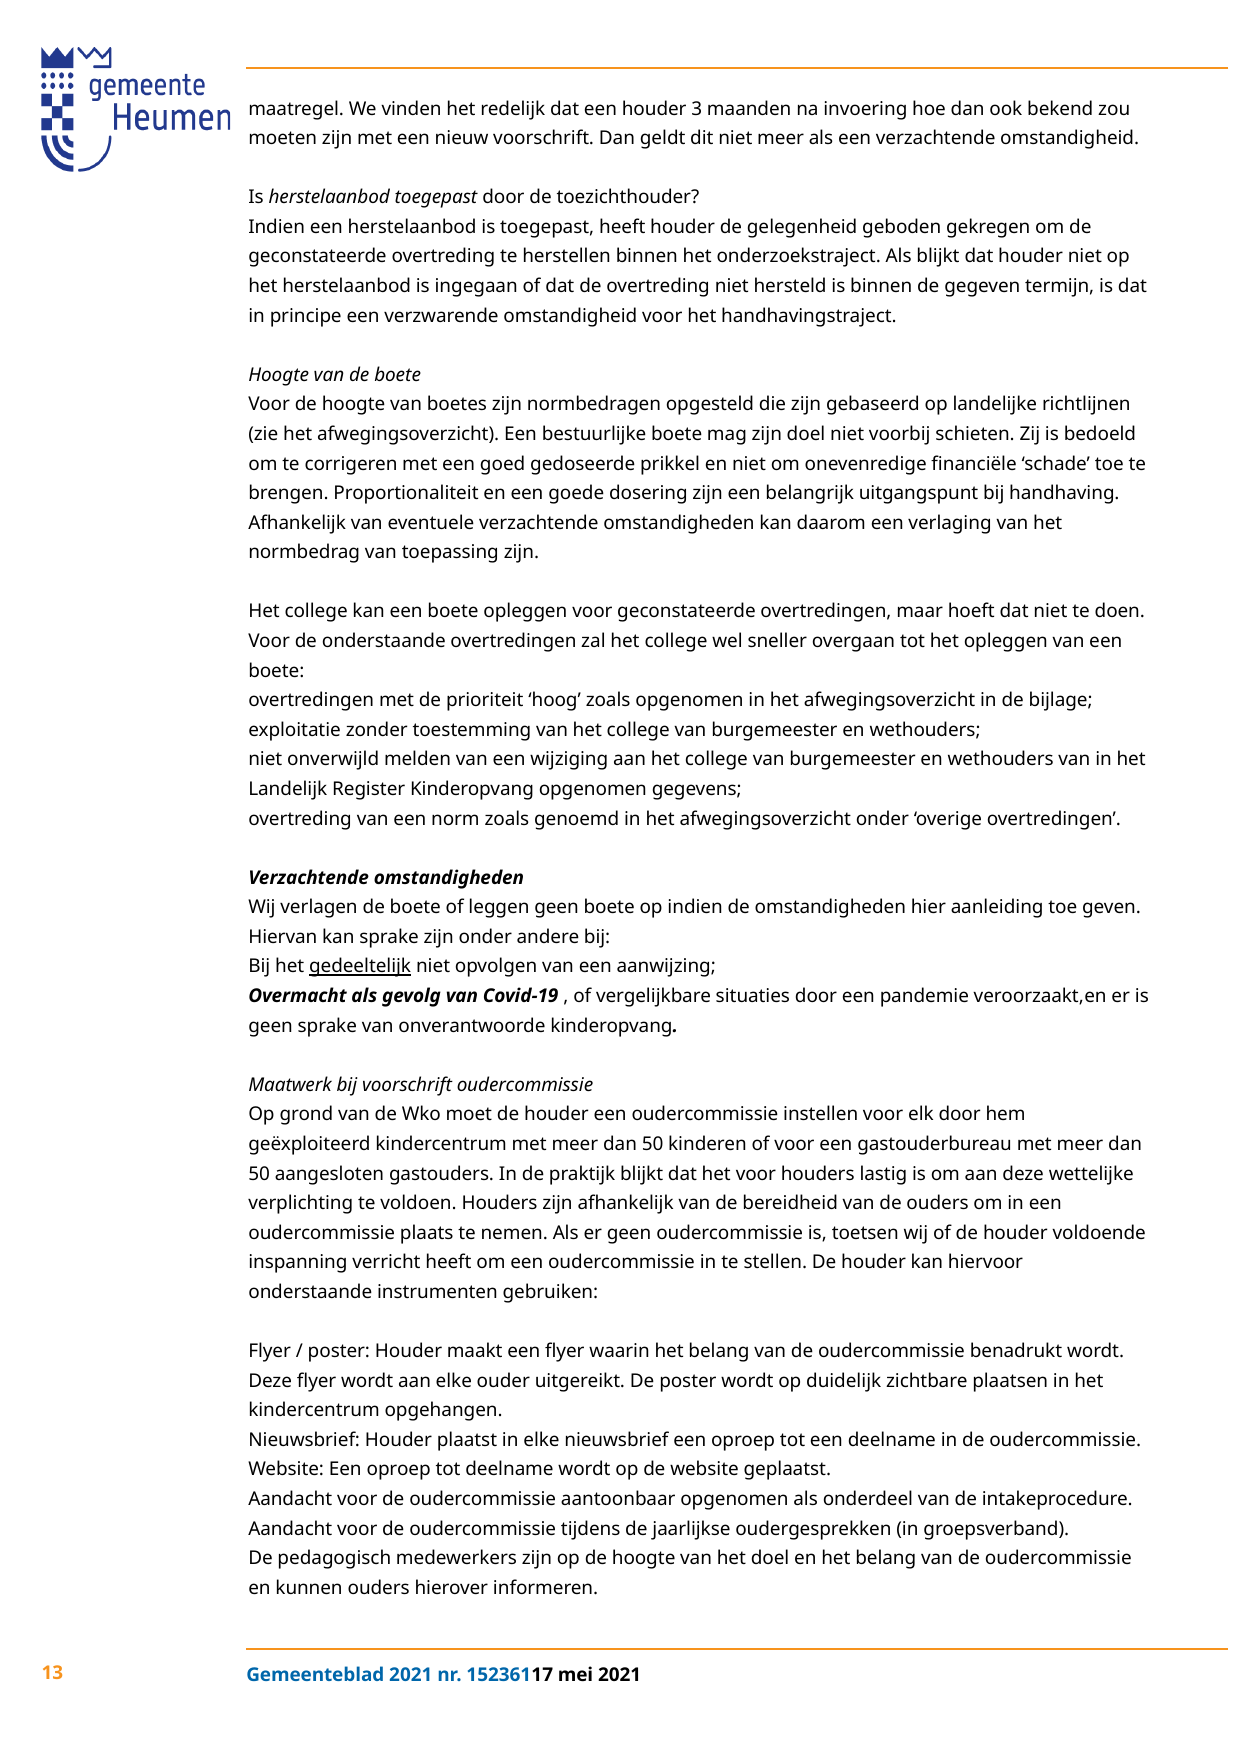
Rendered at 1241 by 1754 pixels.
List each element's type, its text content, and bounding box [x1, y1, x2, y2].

text maatregel. We vinden het redelijk dat een houder 3 maanden na invoering hoe dan ook bekend zou moeten zijn met een nieuw voorschrift. Dan geldt dit niet meer als een verzachtende omstandigheid. [248, 95, 1152, 150]
text overtredingen met de prioriteit ‘hoog’ zoals opgenomen in het afwegingsoverzicht in de bijlage; [248, 686, 1152, 712]
text Website: Een oproep tot deelname wordt op de website geplaatst. [248, 1456, 1152, 1481]
text Verzachtende omstandigheden [248, 864, 1152, 890]
text Nieuwsbrief: Houder plaatst in elke nieuwsbrief een oproep tot een deelname in de oudercommissie. [248, 1426, 1152, 1452]
text Flyer / poster: Houder maakt een flyer waarin het belang van de oudercommissie benadrukt wordt. Deze flyer wordt aan elke ouder uitgereikt. De poster wordt op duidelijk zichtbare plaatsen in het kindercentrum opgehangen. [248, 1337, 1152, 1422]
text Indien een herstelaanbod is toegepast, heeft houder de gelegenheid geboden gekregen om de geconstateerde overtreding te herstellen binnen het onderzoekstraject. Als blijkt dat houder niet op het herstelaanbod is ingegaan of dat de overtreding niet hersteld is binnen de gegeven termijn, is dat in principe een verzwarende omstandigheid voor het handhavingstraject. [248, 213, 1152, 328]
text overtreding van een norm zoals genoemd in het afwegingsoverzicht onder ‘overige overtredingen’. [248, 805, 1152, 831]
text Maatwerk bij voorschrift oudercommissie [248, 1071, 1152, 1097]
text Het college kan een boete opleggen voor geconstateerde overtredingen, maar hoeft dat niet te doen. Voor de onderstaande overtredingen zal het college wel sneller overgaan tot het opleggen van een boete: [248, 598, 1152, 683]
text Wij verlagen de boete of leggen geen boete op indien de omstandigheden hier aanleiding toe geven. Hiervan kan sprake zijn onder andere bij: [248, 893, 1152, 949]
text Hoogte van de boete [248, 361, 1152, 387]
text Voor de hoogte van boetes zijn normbedragen opgesteld die zijn gebaseerd op landelijke richtlijnen (zie het afwegingsoverzicht). Een bestuurlijke boete mag zijn doel niet voorbij schieten. Zij is bedoeld om te corrigeren met een goed gedoseerde prikkel en niet om onevenredige financiële ‘schade’ toe te brengen. Proportionaliteit en een goede dosering zijn een belangrijk uitgangspunt bij handhaving. Afhankelijk van eventuele verzachtende omstandigheden kan daarom een verlaging van het normbedrag van toepassing zijn. [248, 391, 1152, 564]
text Bij het gedeeltelijk niet opvolgen van een aanwijzing; [248, 953, 1152, 978]
picture [41, 47, 231, 172]
text Aandacht voor de oudercommissie tijdens de jaarlijkse oudergesprekken (in groepsverband). [248, 1515, 1152, 1541]
text Op grond van de Wko moet de houder een oudercommissie instellen voor elk door hem geëxploiteerd kindercentrum met meer dan 50 kinderen of voor een gastouderbureau met meer dan 50 aangesloten gastouders. In de praktijk blijkt dat het voor houders lastig is om aan deze wettelijke verplichting te voldoen. Houders zijn afhankelijk van de bereidheid van de ouders om in een oudercommissie plaats te nemen. Als er geen oudercommissie is, toetsen wij of de houder voldoende inspanning verricht heeft om een oudercommissie in te stellen. De houder kan hiervoor onderstaande instrumenten gebruiken: [248, 1101, 1152, 1304]
text Aandacht voor de oudercommissie aantoonbaar opgenomen als onderdeel van de intakeprocedure. [248, 1485, 1152, 1511]
text niet onverwijld melden van een wijziging aan het college van burgemeester en wethouders van in het Landelijk Register Kinderopvang opgenomen gegevens; [248, 746, 1152, 801]
text Overmacht als gevolg van Covid-19 , of vergelijkbare situaties door een pandemie veroorzaakt,en er is geen sprake van onverantwoorde kinderopvang. [248, 982, 1152, 1038]
text De pedagogisch medewerkers zijn op de hoogte van het doel en het belang van de oudercommissie en kunnen ouders hierover informeren. [248, 1544, 1152, 1600]
text Is herstelaanbod toegepast door de toezichthouder? [248, 183, 1152, 209]
text exploitatie zonder toestemming van het college van burgemeester en wethouders; [248, 716, 1152, 742]
